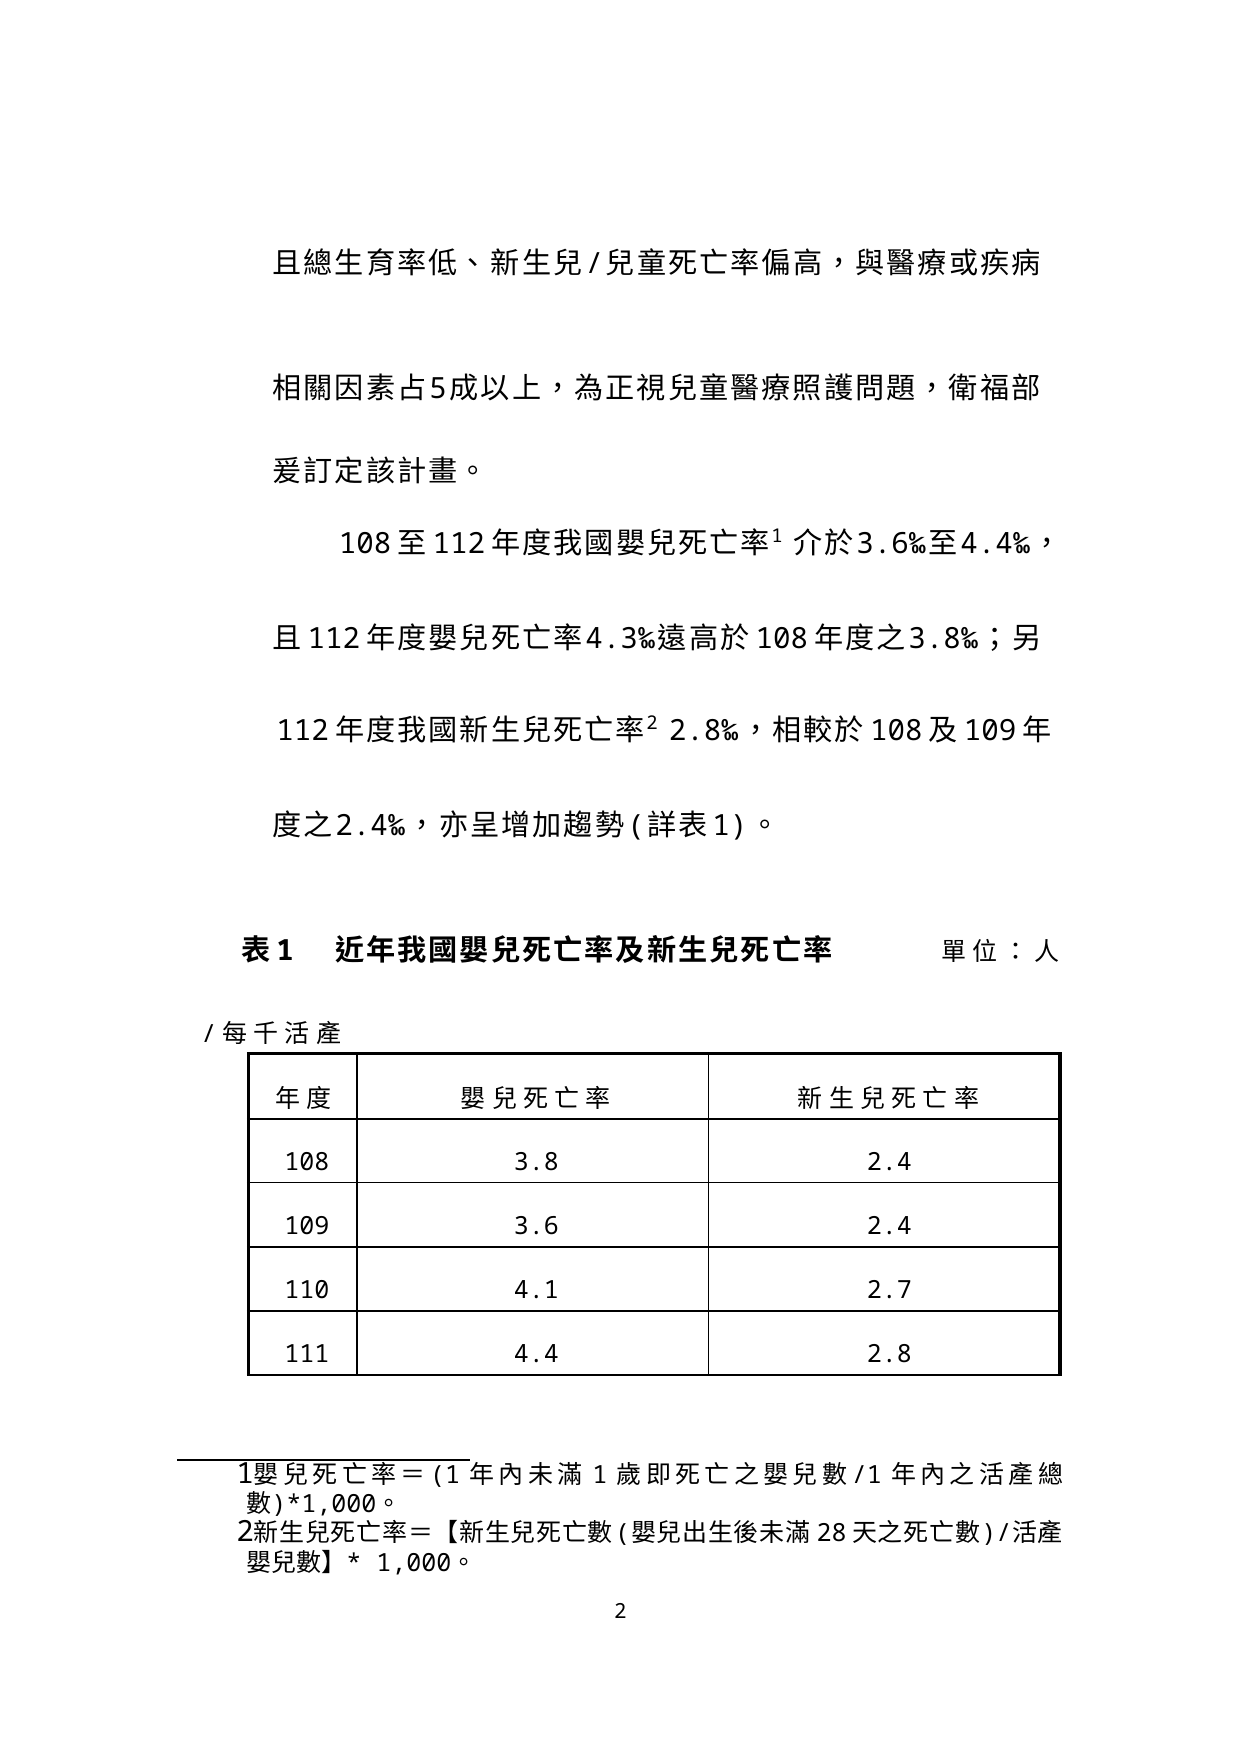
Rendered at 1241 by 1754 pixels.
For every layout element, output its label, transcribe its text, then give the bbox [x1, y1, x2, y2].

table_cell 3.6 [358, 1183, 708, 1246]
table_cell 2.4 [709, 1183, 1058, 1246]
table_cell 109 [250, 1183, 356, 1246]
table_cell 2.8 [709, 1312, 1058, 1374]
text 新生兒死亡率＝【新生兒死亡數(嬰兒出生後未滿28天之死亡數)/活產嬰兒數】* 1,000。 [236, 1518, 1063, 1577]
text 且總生育率低、新生兒/兒童死亡率偏高，與醫療或疾病相關因素占5成以上，為正視兒童醫療照護問題，衛福部爰訂定該計畫。 [266, 177, 1063, 490]
table_cell 2.7 [709, 1248, 1058, 1310]
table_cell 110 [250, 1248, 356, 1310]
table_cell 3.8 [358, 1120, 708, 1182]
table_header 年度 [250, 1055, 356, 1118]
table_header 新生兒死亡率 [709, 1055, 1058, 1118]
table_header 嬰兒死亡率 [358, 1055, 708, 1118]
table_cell 4.4 [358, 1312, 708, 1374]
table_cell 2.4 [709, 1120, 1058, 1182]
text 表1 近年我國嬰兒死亡率及新生兒死亡率 單位：人/每千活產 [194, 865, 1063, 1052]
table_cell 111 [250, 1312, 356, 1374]
table_cell 4.1 [358, 1248, 708, 1310]
table_cell 108 [250, 1120, 356, 1182]
text 嬰兒死亡率＝(1年內未滿1歲即死亡之嬰兒數/1年內之活產總數)*1,000。 [236, 1460, 1063, 1518]
text 108至112年度我國嬰兒死亡率介於3.6‰至4.4‰，且112年度嬰兒死亡率4.3‰遠高於108年度之3.8‰；另112年度我國新生兒死亡率2.8‰，相較於108及109年度之2.4‰，亦呈增加趨勢(詳表1)。 [266, 490, 1063, 865]
